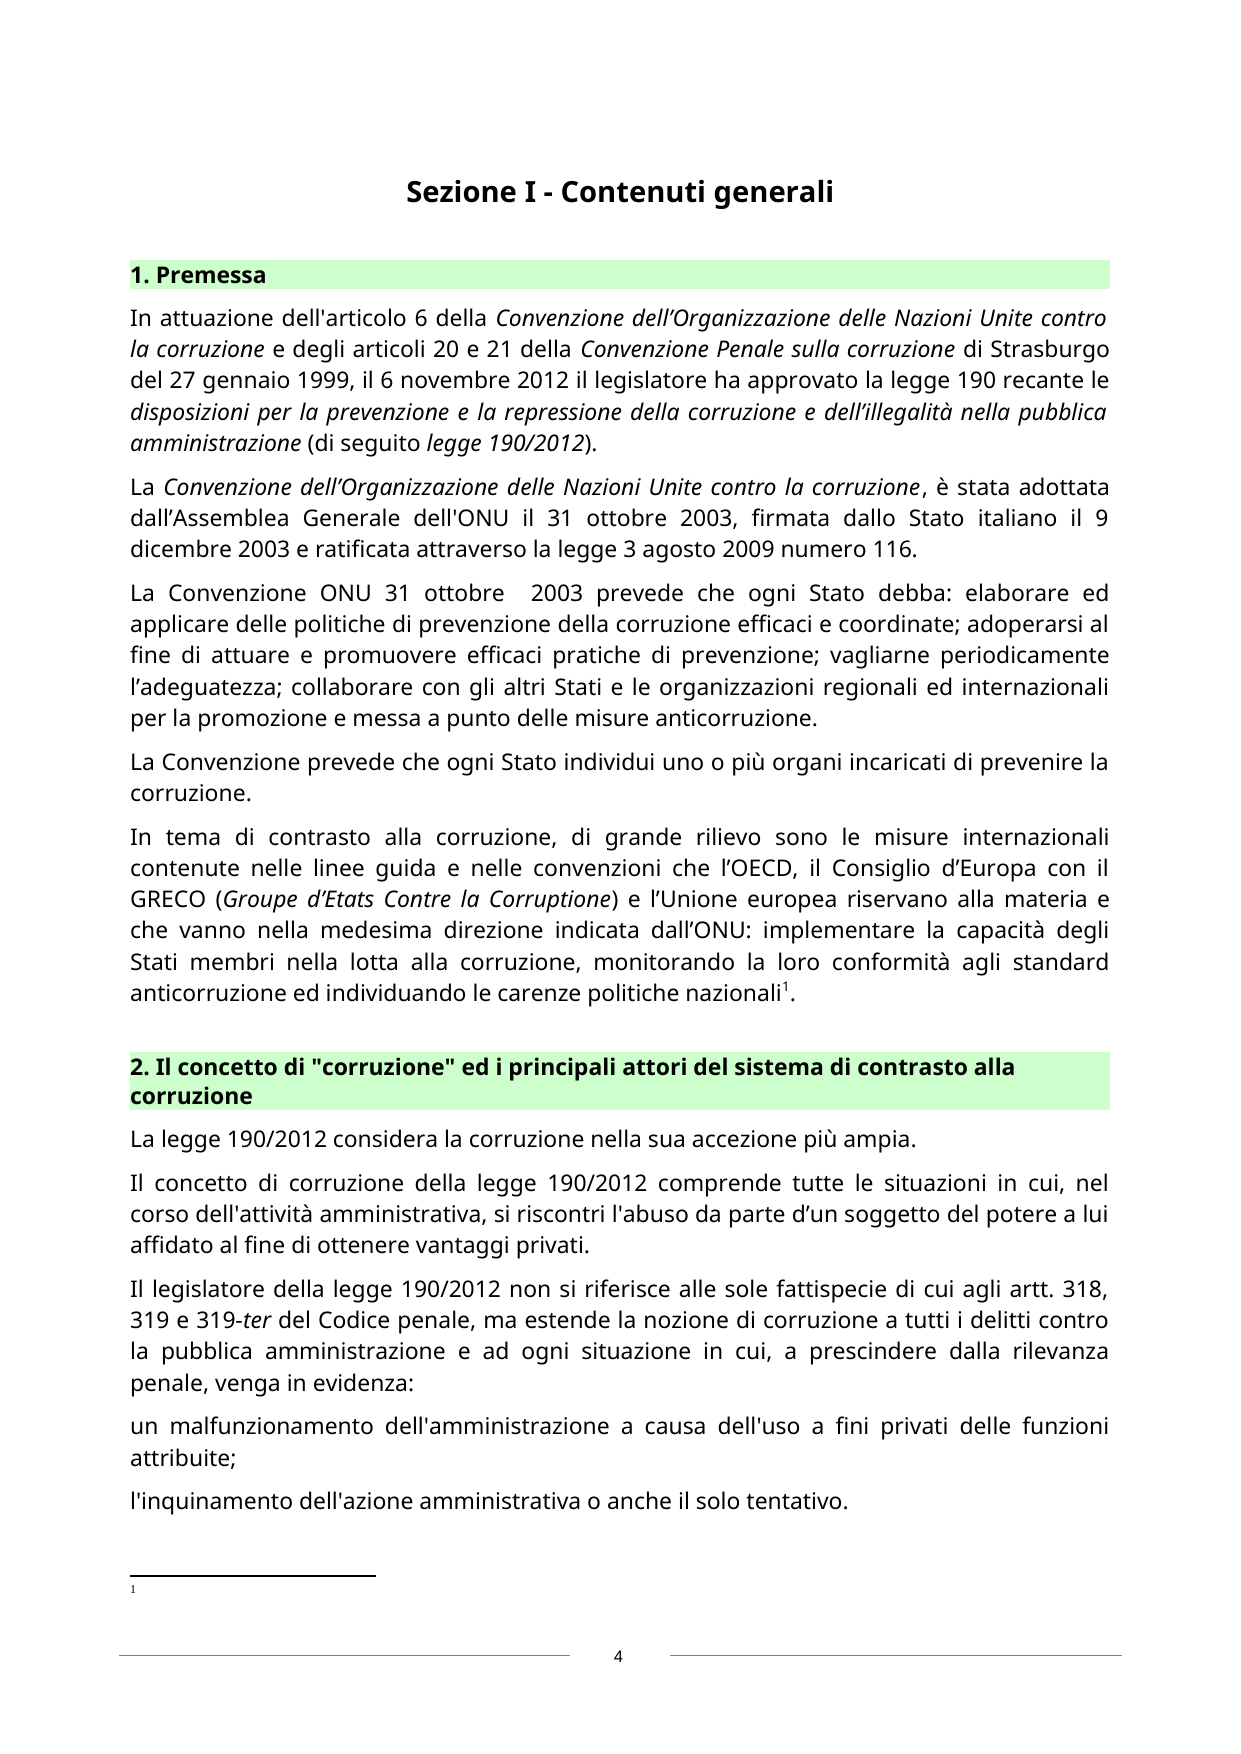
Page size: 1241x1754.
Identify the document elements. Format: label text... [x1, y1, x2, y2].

subtitle Sezione I - Contenuti generali [130, 179, 1110, 208]
text In attuazione dell'articolo 6 della Convenzione dell’Organizzazione delle Nazioni Unite contro la corruzione e degli articoli 20 e 21 della Convenzione Penale sulla corruzione di Strasburgo del 27 gennaio 1999, il 6 novembre 2012 il legislatore ha approvato la legge 190 recante le disposizioni per la prevenzione e la repressione della corruzione e dell’illegalità nella pubblica amministrazione (di seguito legge 190/2012). [130, 302, 1110, 458]
text un malfunzionamento dell'amministrazione a causa dell'uso a fini privati delle funzioni attribuite; [130, 1410, 1110, 1473]
text 1. Premessa [130, 260, 1110, 289]
text La legge 190/2012 considera la corruzione nella sua accezione più ampia. [130, 1123, 1110, 1154]
text La Convenzione prevede che ogni Stato individui uno o più organi incaricati di prevenire la corruzione. [130, 746, 1110, 808]
text Il concetto di corruzione della legge 190/2012 comprende tutte le situazioni in cui, nel corso dell'attività amministrativa, si riscontri l'abuso da parte d’un soggetto del potere a lui affidato al fine di ottenere vantaggi privati. [130, 1167, 1110, 1260]
text La Convenzione dell’Organizzazione delle Nazioni Unite contro la corruzione, è stata adottata dall’Assemblea Generale dell'ONU il 31 ottobre 2003, firmata dallo Stato italiano il 9 dicembre 2003 e ratificata attraverso la legge 3 agosto 2009 numero 116. [130, 471, 1110, 564]
text l'inquinamento dell'azione amministrativa o anche il solo tentativo. [130, 1485, 1110, 1517]
text Il legislatore della legge 190/2012 non si riferisce alle sole fattispecie di cui agli artt. 318, 319 e 319-ter del Codice penale, ma estende la nozione di corruzione a tutti i delitti contro la pubblica amministrazione e ad ogni situazione in cui, a prescindere dalla rilevanza penale, venga in evidenza: [130, 1273, 1110, 1398]
text In tema di contrasto alla corruzione, di grande rilievo sono le misure internazionali contenute nelle linee guida e nelle convenzioni che l’OECD, il Consiglio d’Europa con il GRECO (Groupe d’Etats Contre la Corruptione) e l’Unione europea riservano alla materia e che vanno nella medesima direzione indicata dall’ONU: implementare la capacità degli Stati membri nella lotta alla corruzione, monitorando la loro conformità agli standard anticorruzione ed individuando le carenze politiche nazionali. [130, 821, 1110, 1008]
text 2. Il concetto di "corruzione" ed i principali attori del sistema di contrasto alla corruzione [130, 1052, 1110, 1110]
text La Convenzione ONU 31 ottobre 2003 prevede che ogni Stato debba: elaborare ed applicare delle politiche di prevenzione della corruzione efficaci e coordinate; adoperarsi al fine di attuare e promuovere efficaci pratiche di prevenzione; vagliarne periodicamente l’adeguatezza; collaborare con gli altri Stati e le organizzazioni regionali ed internazionali per la promozione e messa a punto delle misure anticorruzione. [130, 577, 1110, 733]
